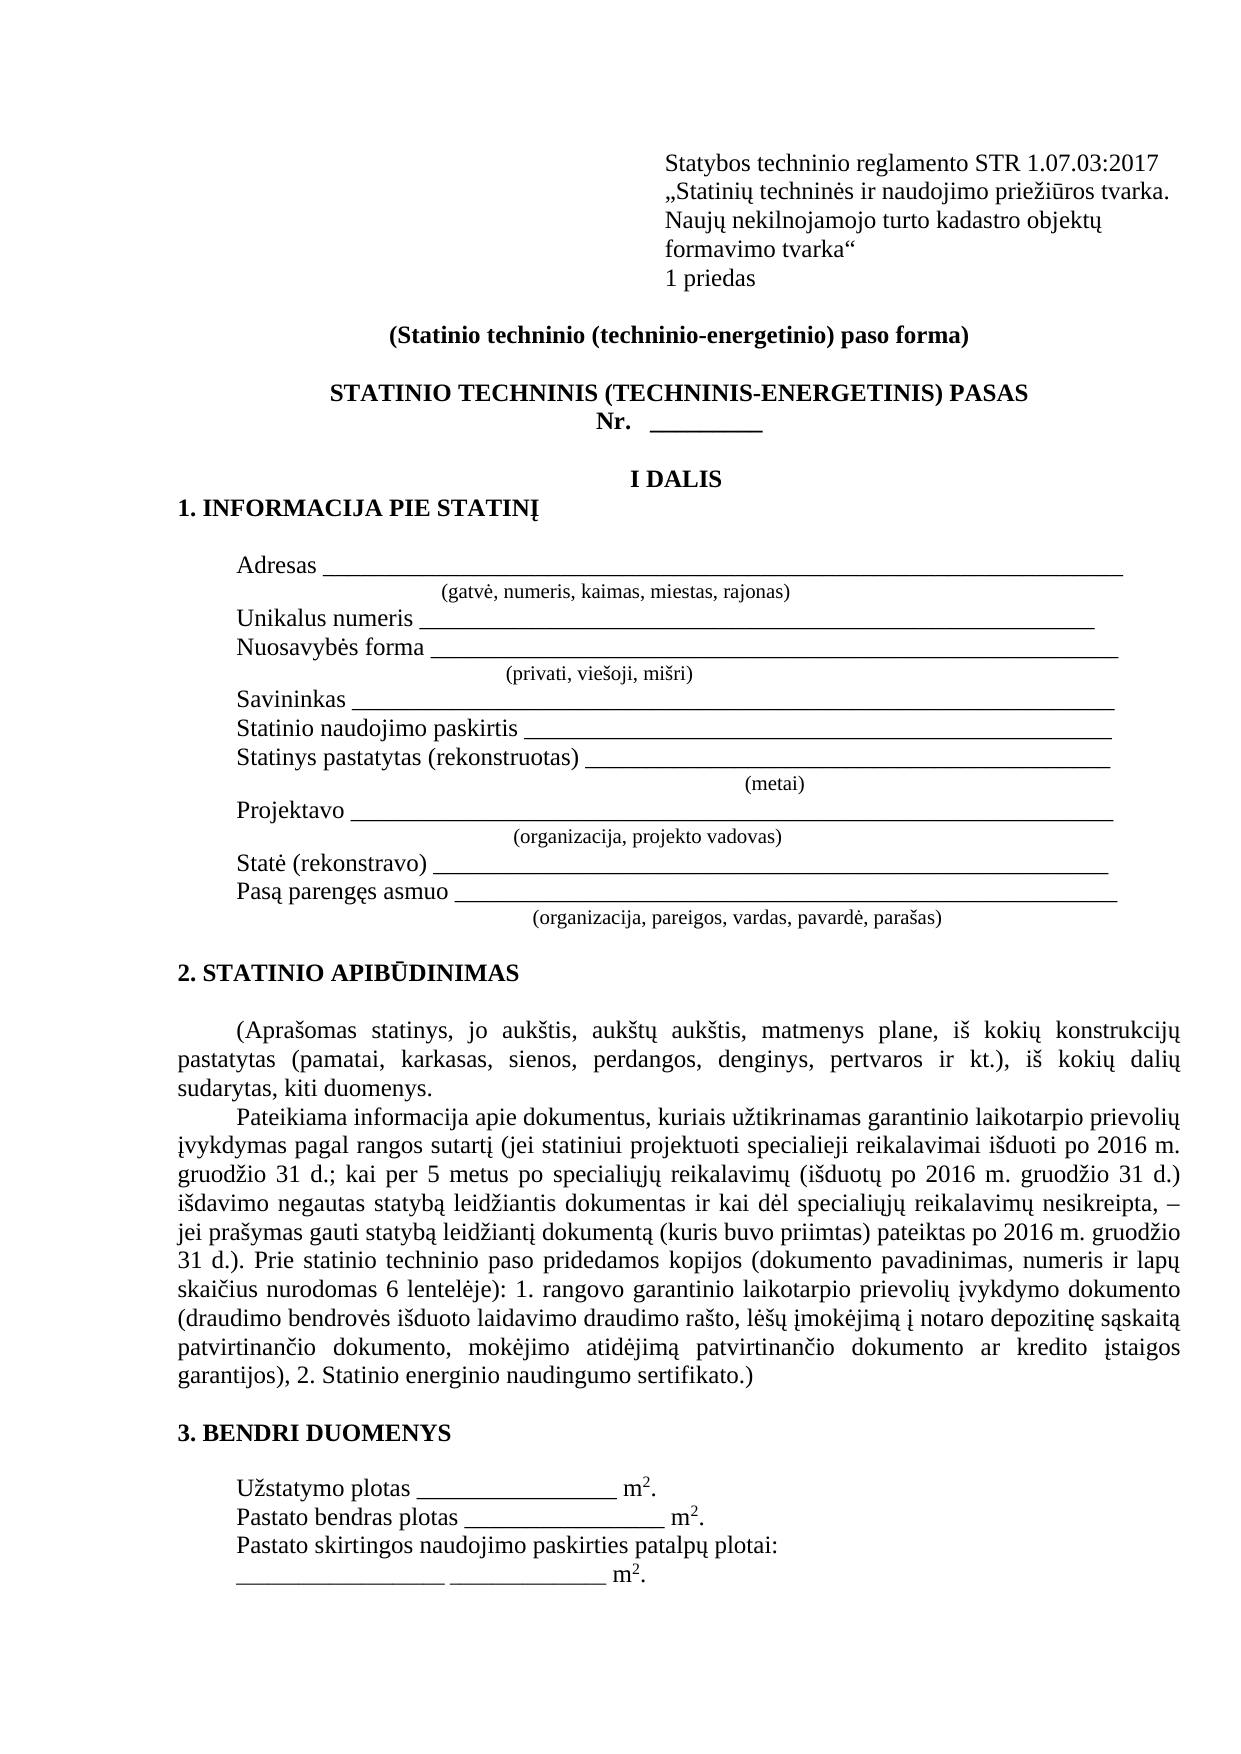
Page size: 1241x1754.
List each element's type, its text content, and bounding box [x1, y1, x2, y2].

text (privati, viešoji, mišri) [177, 660, 1181, 684]
text 3. BENDRI DUOMENYS [177, 1418, 1181, 1447]
text Nuosavybės forma _______________________________________________________ [177, 632, 1181, 660]
text Unikalus numeris ______________________________________________________ [177, 603, 1181, 632]
text Pastato bendras plotas ________________ m2. [177, 1502, 1181, 1531]
text formavimo tvarka“ [177, 234, 1181, 263]
text (metai) [177, 771, 1181, 795]
text Statybos techninio reglamento STR 1.07.03:2017 [177, 148, 1181, 176]
text Pateikiama informacija apie dokumentus, kuriais užtikrinamas garantinio laikotarpio prievolių įvykdymas pagal rangos sutartį (jei statiniui projektuoti specialieji reikalavimai išduoti po 2016 m. gruodžio 31 d.; kai per 5 metus po specialiųjų reikalavimų (išduotų po 2016 m. gruodžio 31 d.) išdavimo negautas statybą leidžiantis dokumentas ir kai dėl specialiųjų reikalavimų nesikreipta, – jei prašymas gauti statybą leidžiantį dokumentą (kuris buvo priimtas) pateiktas po 2016 m. gruodžio 31 d.). Prie statinio techninio paso pridedamos kopijos (dokumento pavadinimas, numeris ir lapų skaičius nurodomas 6 lentelėje): 1. rangovo garantinio laikotarpio prievolių įvykdymo dokumento (draudimo bendrovės išduoto laidavimo draudimo rašto, lėšų įmokėjimą į notaro depozitinę sąskaitą patvirtinančio dokumento, mokėjimo atidėjimą patvirtinančio dokumento ar kredito įstaigos garantijos), 2. Statinio energinio naudingumo sertifikato.) [177, 1102, 1181, 1389]
text Savininkas _____________________________________________________________ [177, 684, 1181, 713]
text Statinys pastatytas (rekonstruotas) __________________________________________ [177, 742, 1181, 771]
text Naujų nekilnojamojo turto kadastro objektų [177, 205, 1181, 234]
text 1 priedas [177, 263, 1181, 291]
text Projektavo _____________________________________________________________ [177, 795, 1181, 823]
text (Statinio techninio (techninio-energetinio) paso forma) [177, 320, 1181, 349]
text (organizacija, pareigos, vardas, pavardė, parašas) [177, 905, 1181, 929]
text Statė (rekonstravo) ______________________________________________________ [177, 848, 1181, 876]
text „Statinių techninės ir naudojimo priežiūros tvarka. [177, 176, 1181, 205]
text Statinio naudojimo paskirtis _______________________________________________ [177, 713, 1181, 742]
text Užstatymo plotas ________________ m2. [177, 1473, 1181, 1502]
text Adresas ________________________________________________________________ [177, 550, 1181, 579]
text 1. INFORMACIJA PIE STATINĮ [177, 493, 1181, 521]
text Pastato skirtingos naudojimo paskirties patalpų plotai: [177, 1531, 1181, 1559]
text Nr. _________ [177, 406, 1181, 435]
text I DALIS [177, 464, 1181, 493]
text Pasą parengęs asmuo _____________________________________________________ [177, 876, 1181, 905]
text ____________________ _______________ m2. [177, 1559, 1181, 1588]
text 2. STATINIO APIBŪDINIMAS [177, 958, 1181, 987]
text (Aprašomas statinys, jo aukštis, aukštų aukštis, matmenys plane, iš kokių konstrukcijų pastatytas (pamatai, karkasas, sienos, perdangos, denginys, pertvaros ir kt.), iš kokių dalių sudarytas, kiti duomenys. [177, 1015, 1181, 1102]
text (gatvė, numeris, kaimas, miestas, rajonas) [177, 579, 1181, 603]
text (organizacija, projekto vadovas) [177, 823, 1181, 848]
text STATINIO TECHNINIS (TECHNINIS-ENERGETINIS) PASAS [177, 378, 1181, 406]
